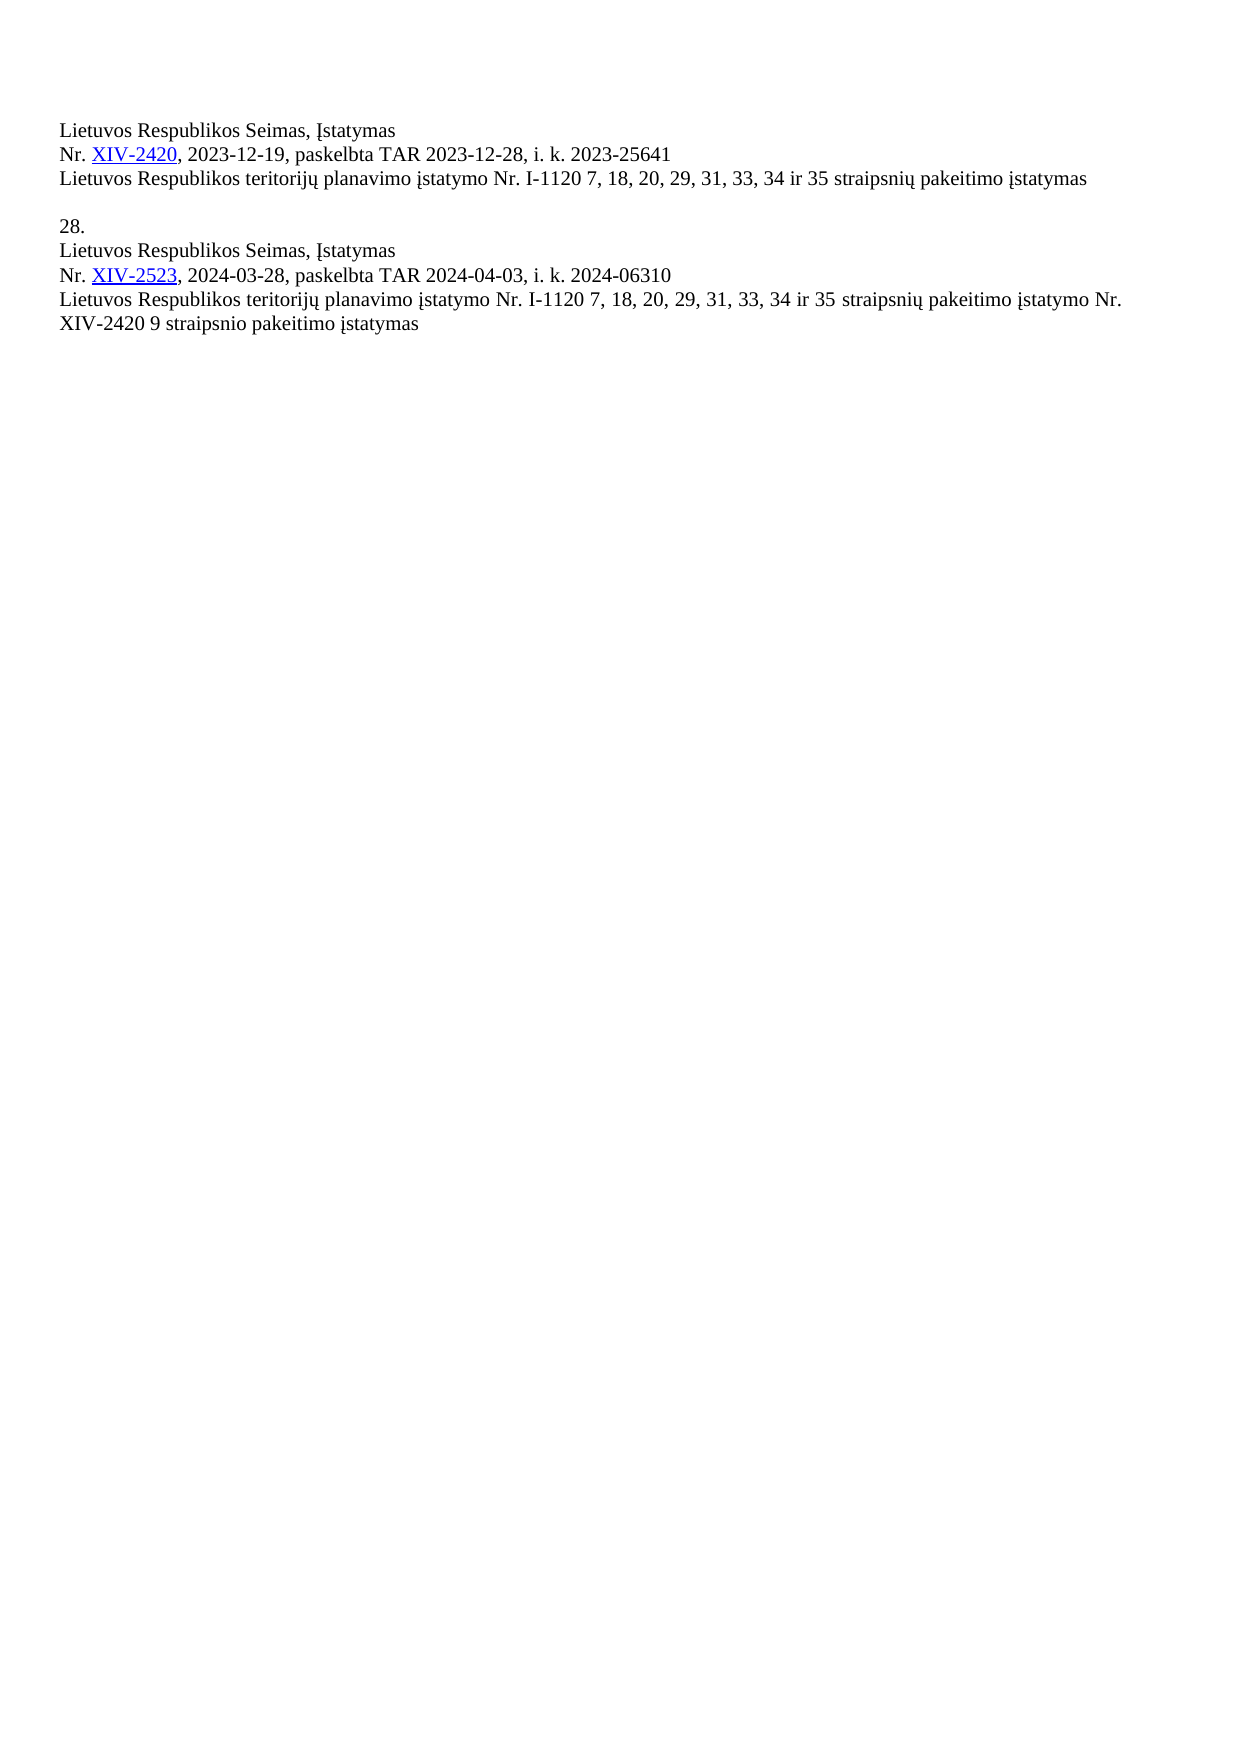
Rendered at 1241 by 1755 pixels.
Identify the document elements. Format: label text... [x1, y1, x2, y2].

text Lietuvos Respublikos teritorijų planavimo įstatymo Nr. I-1120 7, 18, 20, 29, 31, 33, 34 ir 35 straipsnių pakeitimo įstatymo Nr. XIV-2420 9 straipsnio pakeitimo įstatymas [59, 287, 1122, 335]
text Lietuvos Respublikos Seimas, Įstatymas [59, 238, 1122, 262]
text 28. [59, 214, 1122, 238]
text Lietuvos Respublikos Seimas, Įstatymas [59, 118, 1122, 142]
text Nr. XIV-2523, 2024-03-28, paskelbta TAR 2024-04-03, i. k. 2024-06310 [59, 262, 1122, 287]
text Lietuvos Respublikos teritorijų planavimo įstatymo Nr. I-1120 7, 18, 20, 29, 31, 33, 34 ir 35 straipsnių pakeitimo įstatymas [59, 166, 1122, 190]
text Nr. XIV-2420, 2023-12-19, paskelbta TAR 2023-12-28, i. k. 2023-25641 [59, 142, 1122, 166]
